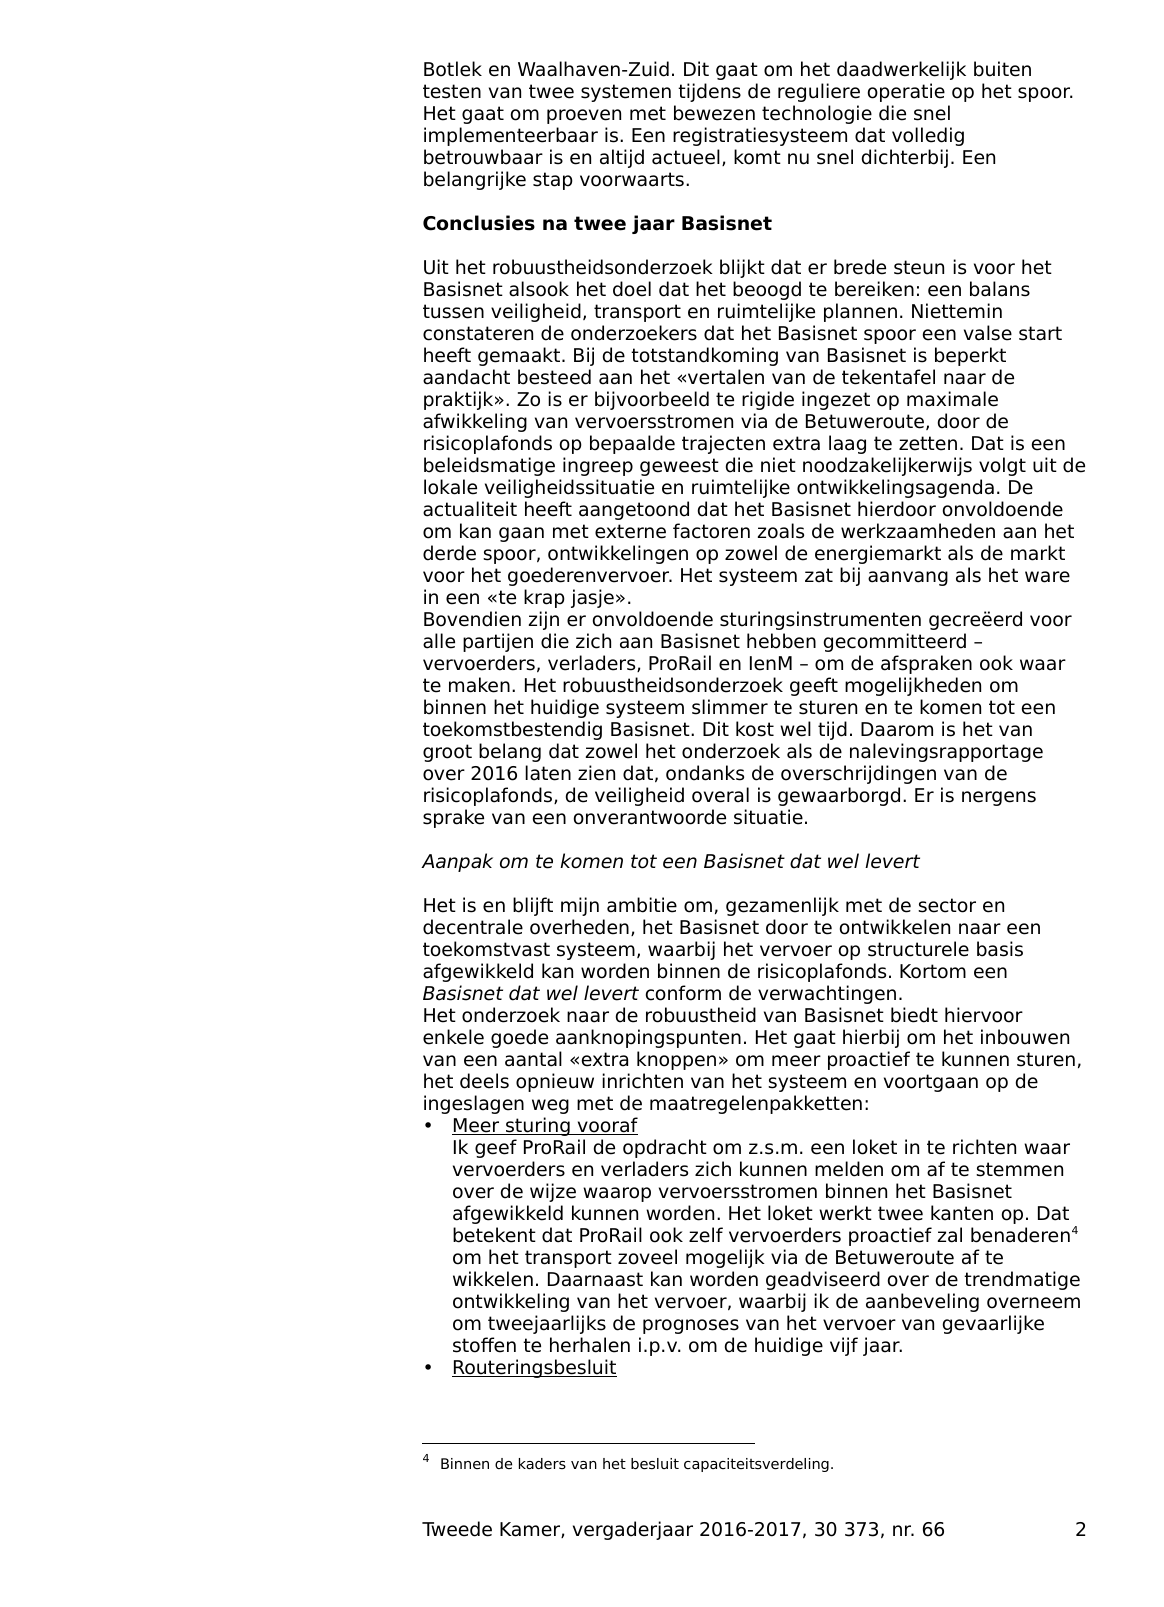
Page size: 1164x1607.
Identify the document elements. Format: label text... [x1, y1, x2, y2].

subtitle Aanpak om te komen tot een Basisnet dat wel levert [422, 851, 1087, 873]
text Bovendien zijn er onvoldoende sturingsinstrumenten gecreëerd voor alle partijen die zich aan Basisnet hebben gecommitteerd – vervoerders, verladers, ProRail en IenM – om de afspraken ook waar te maken. Het robuustheidsonderzoek geeft mogelijkheden om binnen het huidige systeem slimmer te sturen en te komen tot een toekomstbestendig Basisnet. Dit kost wel tijd. Daarom is het van groot belang dat zowel het onderzoek als de nalevingsrapportage over 2016 laten zien dat, ondanks de overschrijdingen van de risicoplafonds, de veiligheid overal is gewaarborgd. Er is nergens sprake van een onverantwoorde situatie. [422, 609, 1087, 829]
subtitle Conclusies na twee jaar Basisnet [422, 213, 1087, 235]
text Botlek en Waalhaven-Zuid. Dit gaat om het daadwerkelijk buiten testen van twee systemen tijdens de reguliere operatie op het spoor. Het gaat om proeven met bewezen technologie die snel implementeerbaar is. Een registratiesysteem dat volledig betrouwbaar is en altijd actueel, komt nu snel dichterbij. Een belangrijke stap voorwaarts. [422, 59, 1087, 191]
text • Meer sturing vooraf [422, 1115, 1087, 1137]
text Het is en blijft mijn ambitie om, gezamenlijk met de sector en decentrale overheden, het Basisnet door te ontwikkelen naar een toekomstvast systeem, waarbij het vervoer op structurele basis afgewikkeld kan worden binnen de risicoplafonds. Kortom een Basisnet dat wel levert conform de verwachtingen. [422, 895, 1087, 1005]
text Binnen de kaders van het besluit capaciteitsverdeling. [422, 1452, 1087, 1474]
text Het onderzoek naar de robuustheid van Basisnet biedt hiervoor enkele goede aanknopingspunten. Het gaat hierbij om het inbouwen van een aantal «extra knoppen» om meer proactief te kunnen sturen, het deels opnieuw inrichten van het systeem en voortgaan op de ingeslagen weg met de maatregelenpakketten: [422, 1005, 1087, 1115]
text Uit het robuustheidsonderzoek blijkt dat er brede steun is voor het Basisnet alsook het doel dat het beoogd te bereiken: een balans tussen veiligheid, transport en ruimtelijke plannen. Niettemin constateren de onderzoekers dat het Basisnet spoor een valse start heeft gemaakt. Bij de totstandkoming van Basisnet is beperkt aandacht besteed aan het «vertalen van de tekentafel naar de praktijk». Zo is er bijvoorbeeld te rigide ingezet op maximale afwikkeling van vervoersstromen via de Betuweroute, door de risicoplafonds op bepaalde trajecten extra laag te zetten. Dat is een beleidsmatige ingreep geweest die niet noodzakelijkerwijs volgt uit de lokale veiligheidssituatie en ruimtelijke ontwikkelingsagenda. De actualiteit heeft aangetoond dat het Basisnet hierdoor onvoldoende om kan gaan met externe factoren zoals de werkzaamheden aan het derde spoor, ontwikkelingen op zowel de energiemarkt als de markt voor het goederenvervoer. Het systeem zat bij aanvang als het ware in een «te krap jasje». [422, 257, 1087, 609]
text • Routeringsbesluit [422, 1357, 1087, 1379]
text Ik geef ProRail de opdracht om z.s.m. een loket in te richten waar vervoerders en verladers zich kunnen melden om af te stemmen over de wijze waarop vervoersstromen binnen het Basisnet afgewikkeld kunnen worden. Het loket werkt twee kanten op. Dat betekent dat ProRail ook zelf vervoerders proactief zal benaderen om het transport zoveel mogelijk via de Betuweroute af te wikkelen. Daarnaast kan worden geadviseerd over de trendmatige ontwikkeling van het vervoer, waarbij ik de aanbeveling overneem om tweejaarlijks de prognoses van het vervoer van gevaarlijke stoffen te herhalen i.p.v. om de huidige vijf jaar. [452, 1137, 1087, 1357]
